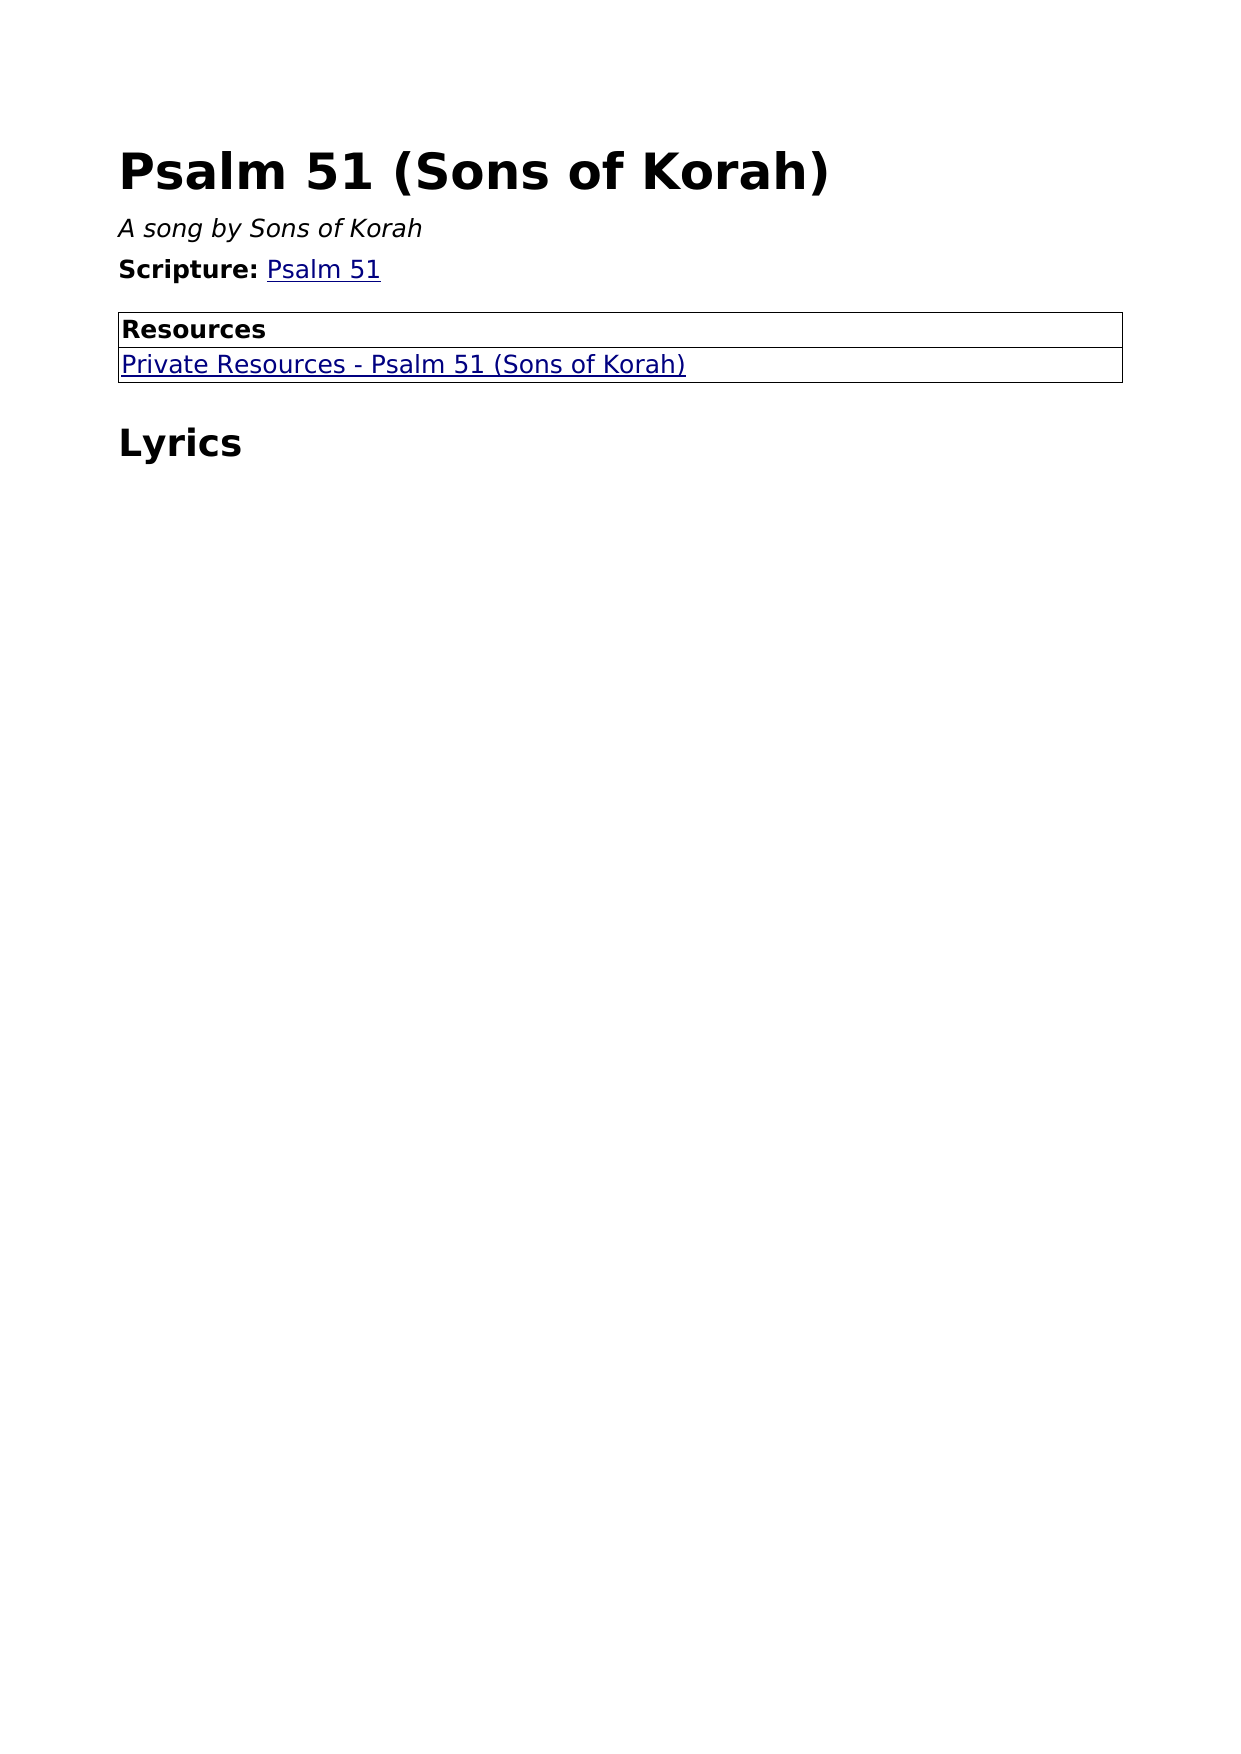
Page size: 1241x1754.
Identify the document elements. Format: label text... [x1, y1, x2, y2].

subtitle Psalm 51 (Sons of Korah) [118, 143, 1122, 201]
text Scripture: Psalm 51 [118, 256, 1122, 285]
subtitle Lyrics [118, 422, 1122, 466]
text A song by Sons of Korah [118, 214, 1122, 243]
table_cell Private Resources - Psalm 51 (Sons of Korah) [119, 348, 1122, 382]
table_header Resources [119, 313, 1122, 347]
